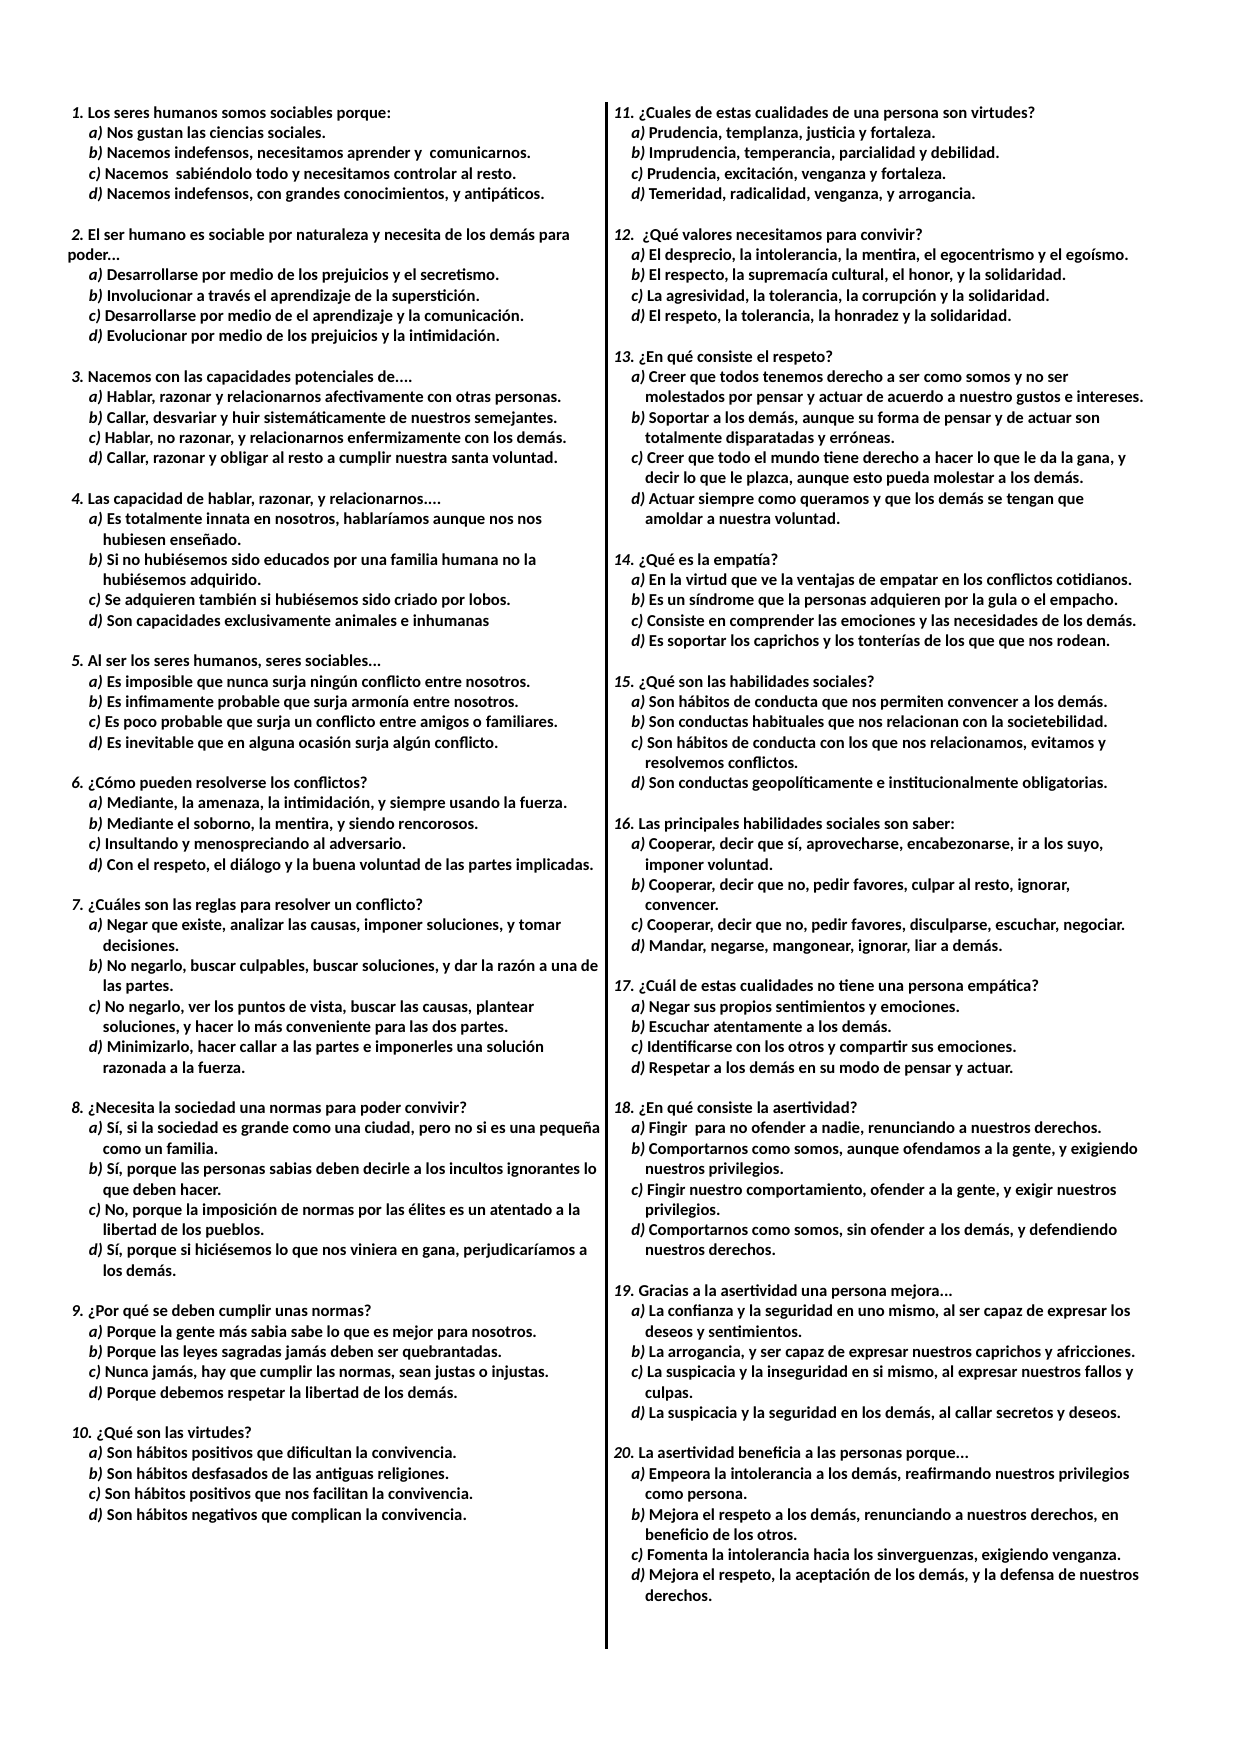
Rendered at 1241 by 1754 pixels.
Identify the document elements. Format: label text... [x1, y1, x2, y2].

list Cooperar, decir que sí, aprovecharse, encabezonarse, ir a los suyo, imponer voluntad. [627, 833, 1145, 874]
list No negarlo, ver los puntos de vista, buscar las causas, plantear soluciones, y hacer lo más conveniente para las dos partes. [85, 996, 603, 1037]
list Es infimamente probable que surja armonía entre nosotros. [85, 691, 603, 712]
list Las principales habilidades sociales son saber: [609, 813, 1145, 833]
list Se adquieren también si hubiésemos sido criado por lobos. [85, 590, 603, 610]
list ¿Cuales de estas cualidades de una persona son virtudes? [609, 102, 1145, 122]
list Nacemos indefensos, necesitamos aprender y comunicarnos. [85, 143, 603, 163]
list Creer que todos tenemos derecho a ser como somos y no ser molestados por pensar y actuar de acuerdo a nuestro gustos e intereses. [627, 366, 1145, 407]
list Creer que todo el mundo tiene derecho a hacer lo que le da la gana, y decir lo que le plazca, aunque esto pueda molestar a los demás. [627, 447, 1145, 488]
list Temeridad, radicalidad, venganza, y arrogancia. [627, 183, 1145, 204]
list Mediante el soborno, la mentira, y siendo rencorosos. [85, 813, 603, 833]
list ¿Necesita la sociedad una normas para poder convivir? [67, 1097, 603, 1118]
list ¿Qué son las habilidades sociales? [609, 671, 1145, 691]
list Porque las leyes sagradas jamás deben ser quebrantadas. [85, 1341, 603, 1362]
list Es soportar los caprichos y los tonterías de los que que nos rodean. [627, 630, 1145, 651]
list Respetar a los demás en su modo de pensar y actuar. [627, 1057, 1145, 1077]
list Negar sus propios sentimientos y emociones. [627, 996, 1145, 1016]
list Fingir nuestro comportamiento, ofender a la gente, y exigir nuestros privilegios. [627, 1179, 1145, 1219]
list Cooperar, decir que no, pedir favores, culpar al resto, ignorar, convencer. [627, 874, 1145, 915]
list Consiste en comprender las emociones y las necesidades de los demás. [627, 610, 1145, 630]
list El desprecio, la intolerancia, la mentira, el egocentrismo y el egoísmo. [627, 244, 1145, 265]
list Minimizarlo, hacer callar a las partes e imponerles una solución razonada a la fuerza. [85, 1037, 603, 1077]
list ¿Qué es la empatía? [609, 549, 1145, 569]
list Fingir para no ofender a nadie, renunciando a nuestros derechos. [627, 1118, 1145, 1138]
list Involucionar a través el aprendizaje de la superstición. [85, 285, 603, 305]
list Sí, porque las personas sabias deben decirle a los incultos ignorantes lo que deben hacer. [85, 1158, 603, 1199]
list Los seres humanos somos sociables porque: [67, 102, 603, 122]
list El ser humano es sociable por naturaleza y necesita de los demás para poder... [67, 224, 603, 265]
list Prudencia, excitación, venganza y fortaleza. [627, 163, 1145, 183]
list Actuar siempre como queramos y que los demás se tengan que amoldar a nuestra voluntad. [627, 488, 1145, 529]
list Desarrollarse por medio de el aprendizaje y la comunicación. [85, 305, 603, 326]
list Nacemos con las capacidades potenciales de.... [67, 366, 603, 387]
list Imprudencia, temperancia, parcialidad y debilidad. [627, 143, 1145, 163]
list Con el respeto, el diálogo y la buena voluntad de las partes implicadas. [85, 854, 603, 874]
list ¿Cuáles son las reglas para resolver un conflicto? [67, 894, 603, 915]
list Son conductas habituales que nos relacionan con la societebilidad. [627, 712, 1145, 732]
list Porque la gente más sabia sabe lo que es mejor para nosotros. [85, 1321, 603, 1341]
list ¿Qué son las virtudes? [67, 1422, 603, 1443]
list No negarlo, buscar culpables, buscar soluciones, y dar la razón a una de las partes. [85, 955, 603, 996]
list Gracias a la asertividad una persona mejora... [609, 1280, 1145, 1301]
list Soportar a los demás, aunque su forma de pensar y de actuar son totalmente disparatadas y erróneas. [627, 407, 1145, 447]
list Si no hubiésemos sido educados por una familia humana no la hubiésemos adquirido. [85, 549, 603, 590]
list Evolucionar por medio de los prejuicios y la intimidación. [85, 326, 603, 346]
list Es inevitable que en alguna ocasión surja algún conflicto. [85, 732, 603, 752]
list Sí, porque si hiciésemos lo que nos viniera en gana, perjudicaríamos a los demás. [85, 1240, 603, 1280]
list La asertividad beneficia a las personas porque... [609, 1443, 1145, 1463]
list Nos gustan las ciencias sociales. [85, 122, 603, 143]
list Son hábitos de conducta con los que nos relacionamos, evitamos y resolvemos conflictos. [627, 732, 1145, 772]
list Identificarse con los otros y compartir sus emociones. [627, 1037, 1145, 1057]
list Hablar, no razonar, y relacionarnos enfermizamente con los demás. [85, 427, 603, 447]
list Son hábitos negativos que complican la convivencia. [85, 1504, 603, 1524]
list La agresividad, la tolerancia, la corrupción y la solidaridad. [627, 285, 1145, 305]
list Al ser los seres humanos, seres sociables... [67, 651, 603, 671]
list ¿Cuál de estas cualidades no tiene una persona empática? [609, 976, 1145, 996]
list Son hábitos positivos que nos facilitan la convivencia. [85, 1483, 603, 1504]
list Nunca jamás, hay que cumplir las normas, sean justas o injustas. [85, 1362, 603, 1382]
list Empeora la intolerancia a los demás, reafirmando nuestros privilegios como persona. [627, 1463, 1145, 1504]
list Mejora el respeto a los demás, renunciando a nuestros derechos, en beneficio de los otros. [627, 1504, 1145, 1544]
list ¿Por qué se deben cumplir unas normas? [67, 1301, 603, 1321]
list Es poco probable que surja un conflicto entre amigos o familiares. [85, 712, 603, 732]
list La suspicacia y la seguridad en los demás, al callar secretos y deseos. [627, 1402, 1145, 1422]
list Mejora el respeto, la aceptación de los demás, y la defensa de nuestros derechos. [627, 1565, 1145, 1605]
list Son hábitos desfasados de las antiguas religiones. [85, 1463, 603, 1483]
list Callar, desvariar y huir sistemáticamente de nuestros semejantes. [85, 407, 603, 427]
list Son capacidades exclusivamente animales e inhumanas [85, 610, 603, 630]
list Cooperar, decir que no, pedir favores, disculparse, escuchar, negociar. [627, 915, 1145, 935]
list Es imposible que nunca surja ningún conflicto entre nosotros. [85, 671, 603, 691]
list La arrogancia, y ser capaz de expresar nuestros caprichos y africciones. [627, 1341, 1145, 1362]
list Mandar, negarse, mangonear, ignorar, liar a demás. [627, 935, 1145, 955]
list En la virtud que ve la ventajas de empatar en los conflictos cotidianos. [627, 569, 1145, 590]
list Desarrollarse por medio de los prejuicios y el secretismo. [85, 265, 603, 285]
list Son hábitos positivos que dificultan la convivencia. [85, 1443, 603, 1463]
list Es un síndrome que la personas adquieren por la gula o el empacho. [627, 590, 1145, 610]
list Las capacidad de hablar, razonar, y relacionarnos.... [67, 488, 603, 508]
list La confianza y la seguridad en uno mismo, al ser capaz de expresar los deseos y sentimientos. [627, 1301, 1145, 1341]
list ¿Cómo pueden resolverse los conflictos? [67, 772, 603, 793]
list Escuchar atentamente a los demás. [627, 1016, 1145, 1037]
list Sí, si la sociedad es grande como una ciudad, pero no si es una pequeña como un familia. [85, 1118, 603, 1158]
list Callar, razonar y obligar al resto a cumplir nuestra santa voluntad. [85, 447, 603, 468]
list Comportarnos como somos, aunque ofendamos a la gente, y exigiendo nuestros privilegios. [627, 1138, 1145, 1179]
list Prudencia, templanza, justicia y fortaleza. [627, 122, 1145, 143]
list Es totalmente innata en nosotros, hablaríamos aunque nos nos hubiesen enseñado. [85, 508, 603, 549]
list La suspicacia y la inseguridad en si mismo, al expresar nuestros fallos y culpas. [627, 1362, 1145, 1402]
list Son conductas geopolíticamente e institucionalmente obligatorias. [627, 772, 1145, 793]
list ¿Qué valores necesitamos para convivir? [609, 224, 1145, 244]
list ¿En qué consiste la asertividad? [609, 1097, 1145, 1118]
list Son hábitos de conducta que nos permiten convencer a los demás. [627, 691, 1145, 712]
list ¿En qué consiste el respeto? [609, 346, 1145, 366]
list Porque debemos respetar la libertad de los demás. [85, 1382, 603, 1402]
list Nacemos sabiéndolo todo y necesitamos controlar al resto. [85, 163, 603, 183]
list No, porque la imposición de normas por las élites es un atentado a la libertad de los pueblos. [85, 1199, 603, 1240]
list El respecto, la supremacía cultural, el honor, y la solidaridad. [627, 265, 1145, 285]
list Nacemos indefensos, con grandes conocimientos, y antipáticos. [85, 183, 603, 204]
list Hablar, razonar y relacionarnos afectivamente con otras personas. [85, 387, 603, 407]
list Fomenta la intolerancia hacia los sinverguenzas, exigiendo venganza. [627, 1544, 1145, 1565]
list Mediante, la amenaza, la intimidación, y siempre usando la fuerza. [85, 793, 603, 813]
list Comportarnos como somos, sin ofender a los demás, y defendiendo nuestros derechos. [627, 1219, 1145, 1260]
list Insultando y menospreciando al adversario. [85, 833, 603, 854]
list El respeto, la tolerancia, la honradez y la solidaridad. [627, 305, 1145, 326]
list Negar que existe, analizar las causas, imponer soluciones, y tomar decisiones. [85, 915, 603, 955]
